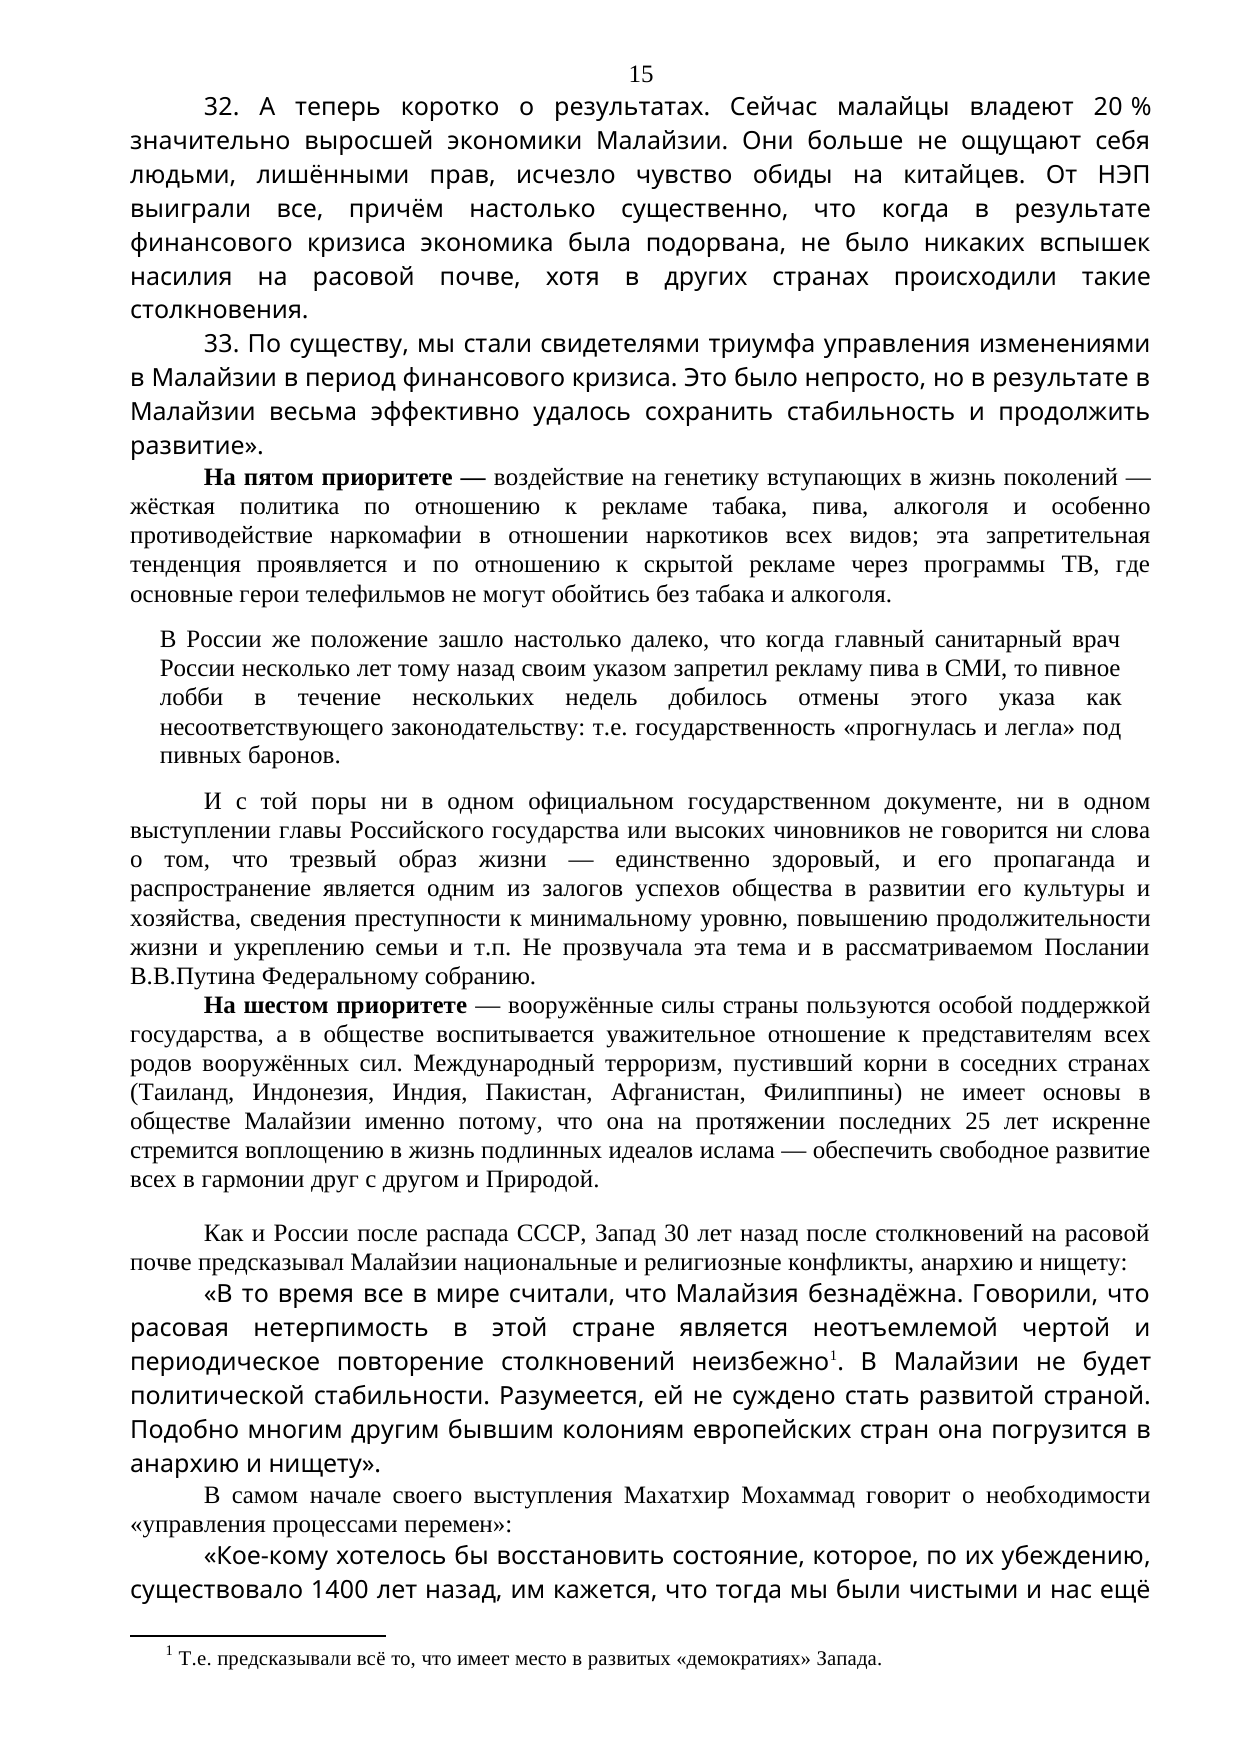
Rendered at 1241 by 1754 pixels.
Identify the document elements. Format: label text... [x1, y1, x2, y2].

text 33. По существу, мы стали свидетелями триумфа управления изменениями в Малайзии в период финансового кризиса. Это было непросто, но в результате в Малайзии весьма эффективно удалось сохранить стабильность и продолжить развитие». [130, 326, 1152, 462]
text Как и России после распада СССР, Запад 30 лет назад после столкновений на расовой почве предсказывал Малайзии национальные и религиозные конфликты, анархию и нищету: [130, 1218, 1152, 1276]
text В России же положение зашло настолько далеко, что когда главный санитарный врач России несколько лет тому назад своим указом запретил рекламу пива в СМИ, то пивное лобби в течение нескольких недель добилось отмены этого указа как несоответствующего законодательству: т.е. государственность «прогнулась и легла» под пивных баронов. [159, 624, 1122, 769]
text 32. А теперь коротко о результатах. Сейчас малайцы владеют 20 % значительно выросшей экономики Малайзии. Они больше не ощущают себя людьми, лишёнными прав, исчезло чувство обиды на китайцев. От НЭП выиграли все, причём настолько существенно, что когда в результате финансового кризиса экономика была подорвана, не было никаких вспышек насилия на расовой почве, хотя в других странах происходили такие столкновения. [130, 89, 1152, 326]
text «В то время все в мире считали, что Малайзия безнадёжна. Говорили, что расовая нетерпимость в этой стране является неотъемлемой чертой и периодическое повторение столкновений неизбежно. В Малайзии не будет политической стабильности. Разумеется, ей не суждено стать развитой страной. Подобно многим другим бывшим колониям европейских стран она погрузится в анархию и нищету». [130, 1276, 1152, 1480]
text «Кое-кому хотелось бы восстановить состояние, которое, по их убеждению, существовало 1400 лет назад, им кажется, что тогда мы были чистыми и нас ещё [130, 1538, 1152, 1606]
text На пятом приоритете — воздействие на генетику вступающих в жизнь поколений — жёсткая политика по отношению к рекламе табака, пива, алкоголя и особенно противодействие наркомафии в отношении наркотиков всех видов; эта запретительная тенденция проявляется и по отношению к скрытой рекламе через программы ТВ, где основные герои телефильмов не могут обойтись без табака и алкоголя. [130, 462, 1152, 607]
text В самом начале своего выступления Махатхир Мохаммад говорит о необходимости «управления процессами перемен»: [130, 1480, 1152, 1538]
text На шестом приоритете — вооружённые силы страны пользуются особой поддержкой государства, а в обществе воспитывается уважительное отношение к представителям всех родов вооружённых сил. Международный терроризм, пустивший корни в соседних странах (Таиланд, Индонезия, Индия, Пакистан, Афганистан, Филиппины) не имеет основы в обществе Малайзии именно потому, что она на протяжении последних 25 лет искренне стремится воплощению в жизнь подлинных идеалов ислама — обеспечить свободное развитие всех в гармонии друг с другом и Природой. [130, 989, 1152, 1193]
text Т.е. предсказывали всё то, что имеет место в развитых «демократиях» Запада. [130, 1642, 1152, 1671]
text И с той поры ни в одном официальном государственном документе, ни в одном выступлении главы Российского государства или высоких чиновников не говорится ни слова о том, что трезвый образ жизни — единственно здоровый, и его пропаганда и распространение является одним из залогов успехов общества в развитии его культуры и хозяйства, сведения преступности к минимальному уровню, повышению продолжительности жизни и укреплению семьи и т.п. Не прозвучала эта тема и в рассматриваемом Послании В.В.Путина Федеральному собранию. [130, 786, 1152, 989]
